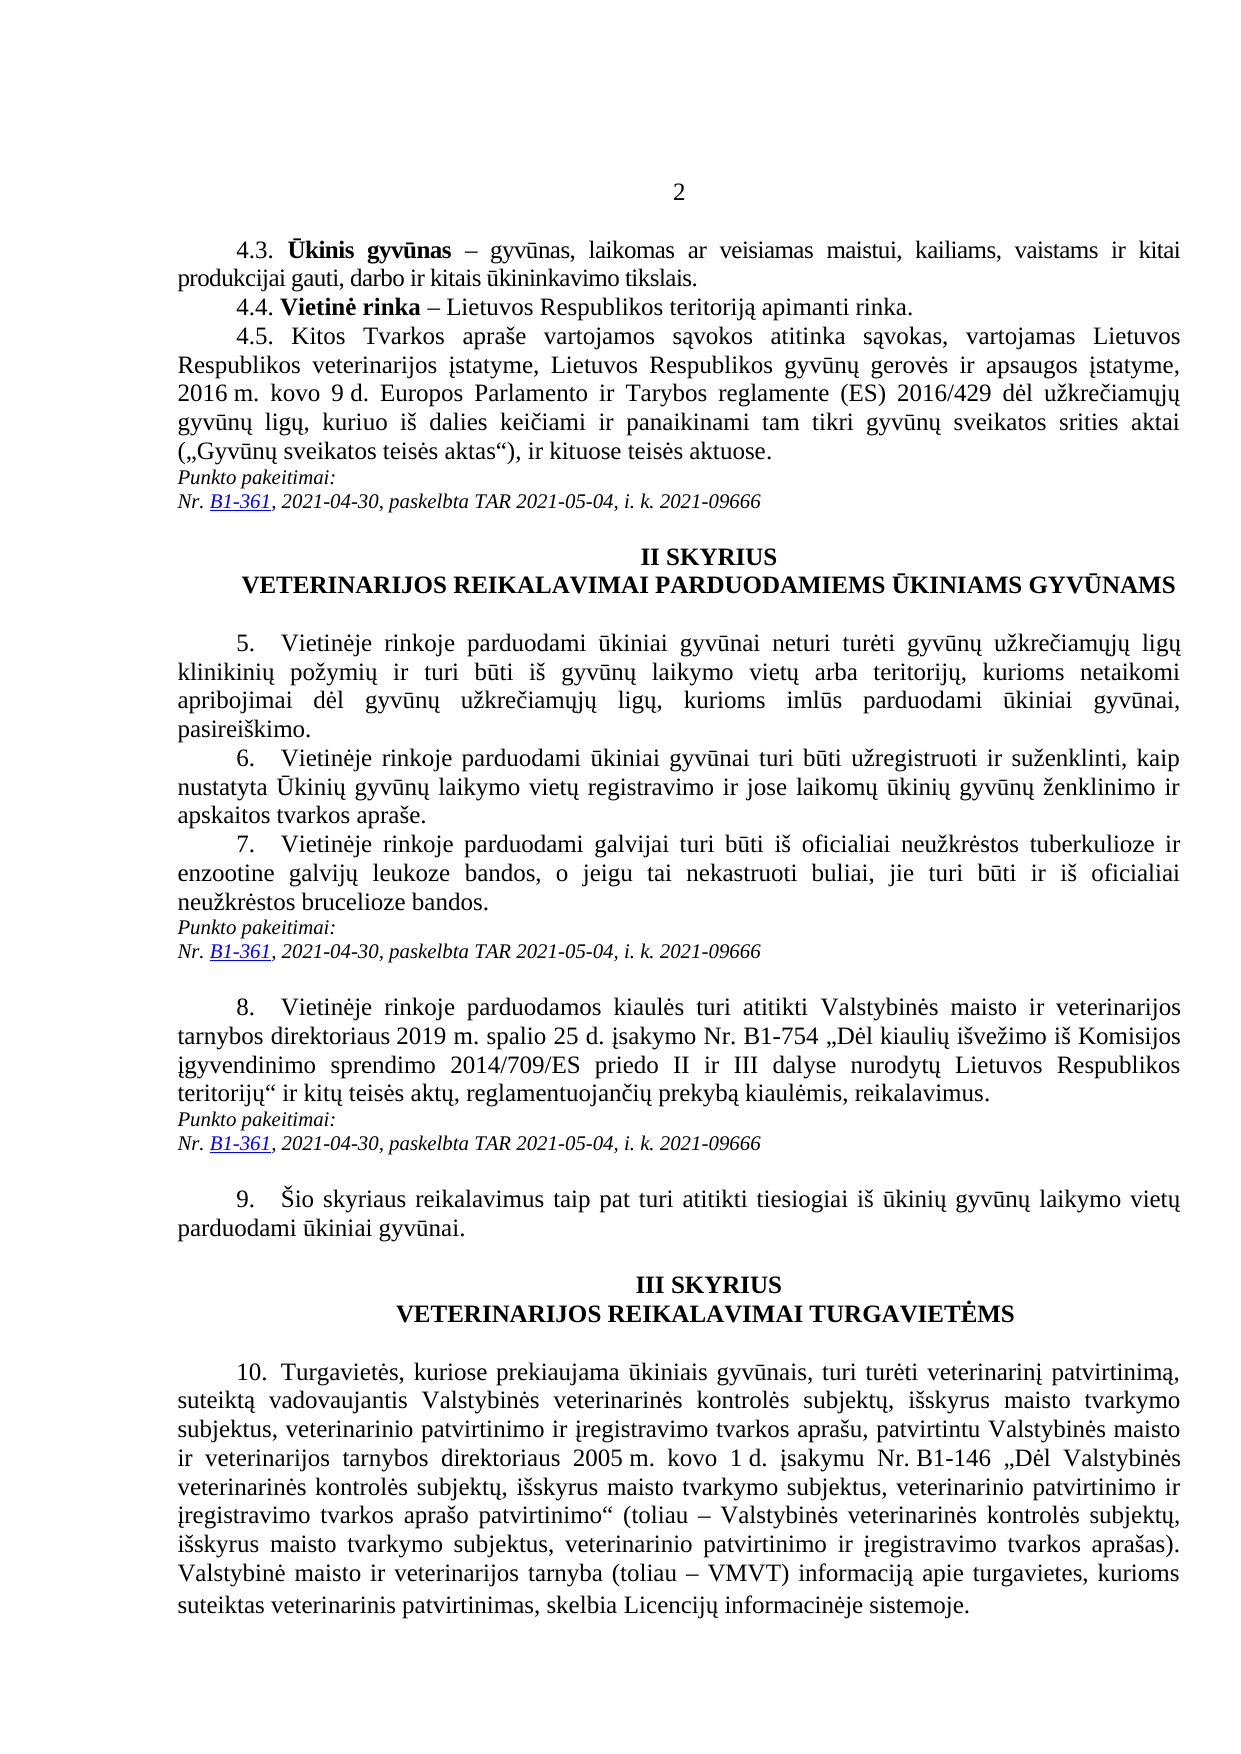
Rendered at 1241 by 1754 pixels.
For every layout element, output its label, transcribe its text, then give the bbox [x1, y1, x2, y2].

text 10. Turgavietės, kuriose prekiaujama ūkiniais gyvūnais, turi turėti veterinarinį patvirtinimą, suteiktą vadovaujantis Valstybinės veterinarinės kontrolės subjektų, išskyrus maisto tvarkymo subjektus, veterinarinio patvirtinimo ir įregistravimo tvarkos aprašu, patvirtintu Valstybinės maisto ir veterinarijos tarnybos direktoriaus 2005 m. kovo 1 d. įsakymu Nr. B1-146 „Dėl Valstybinės veterinarinės kontrolės subjektų, išskyrus maisto tvarkymo subjektus, veterinarinio patvirtinimo ir įregistravimo tvarkos aprašo patvirtinimo“ (toliau – Valstybinės veterinarinės kontrolės subjektų, išskyrus maisto tvarkymo subjektus, veterinarinio patvirtinimo ir įregistravimo tvarkos aprašas). Valstybinė maisto ir veterinarijos tarnyba (toliau – VMVT) informaciją apie turgavietes, kurioms suteiktas veterinarinis patvirtinimas, skelbia Licencijų informacinėje sistemoje. [177, 1357, 1181, 1621]
text 4.5. Kitos Tvarkos apraše vartojamos sąvokos atitinka sąvokas, vartojamas Lietuvos Respublikos veterinarijos įstatyme, Lietuvos Respublikos gyvūnų gerovės ir apsaugos įstatyme, 2016 m. kovo 9 d. Europos Parlamento ir Tarybos reglamente (ES) 2016/429 dėl užkrečiamųjų gyvūnų ligų, kuriuo iš dalies keičiami ir panaikinami tam tikri gyvūnų sveikatos srities aktai („Gyvūnų sveikatos teisės aktas“), ir kituose teisės aktuose. [177, 321, 1181, 465]
text III SKYRIUS [177, 1270, 1181, 1299]
text Punkto pakeitimai: [177, 1107, 1181, 1131]
text 4.4. Vietinė rinka – Lietuvos Respublikos teritoriją apimanti rinka. [177, 292, 1181, 321]
text 9. Šio skyriaus reikalavimus taip pat turi atitikti tiesiogiai iš ūkinių gyvūnų laikymo vietų parduodami ūkiniai gyvūnai. [177, 1184, 1181, 1242]
text Punkto pakeitimai: [177, 465, 1181, 489]
text II SKYRIUS [177, 542, 1181, 570]
text 7. Vietinėje rinkoje parduodami galvijai turi būti iš oficialiai neužkrėstos tuberkulioze ir enzootine galvijų leukoze bandos, o jeigu tai nekastruoti buliai, jie turi būti ir iš oficialiai neužkrėstos brucelioze bandos. [177, 829, 1181, 915]
text 8. Vietinėje rinkoje parduodamos kiaulės turi atitikti Valstybinės maisto ir veterinarijos tarnybos direktoriaus 2019 m. spalio 25 d. įsakymo Nr. B1-754 „Dėl kiaulių išvežimo iš Komisijos įgyvendinimo sprendimo 2014/709/ES priedo II ir III dalyse nurodytų Lietuvos Respublikos teritorijų“ ir kitų teisės aktų, reglamentuojančių prekybą kiaulėmis, reikalavimus. [177, 992, 1181, 1107]
text VETERINARIJOS REIKALAVIMAI PARDUODAMIEMS ŪKINIAMS GYVŪNAMS [177, 570, 1181, 599]
text VETERINARIJOS REIKALAVIMAI TURGAVIETĖMS [177, 1299, 1181, 1328]
text 6. Vietinėje rinkoje parduodami ūkiniai gyvūnai turi būti užregistruoti ir suženklinti, kaip nustatyta Ūkinių gyvūnų laikymo vietų registravimo ir jose laikomų ūkinių gyvūnų ženklinimo ir apskaitos tvarkos apraše. [177, 743, 1181, 829]
text Nr. B1-361, 2021-04-30, paskelbta TAR 2021-05-04, i. k. 2021-09666 [177, 1131, 1181, 1155]
text Nr. B1-361, 2021-04-30, paskelbta TAR 2021-05-04, i. k. 2021-09666 [177, 939, 1181, 963]
text Punkto pakeitimai: [177, 915, 1181, 939]
text Nr. B1-361, 2021-04-30, paskelbta TAR 2021-05-04, i. k. 2021-09666 [177, 489, 1181, 513]
text 4.3. Ūkinis gyvūnas – gyvūnas, laikomas ar veisiamas maistui, kailiams, vaistams ir kitai produkcijai gauti, darbo ir kitais ūkininkavimo tikslais. [177, 235, 1181, 292]
text 5. Vietinėje rinkoje parduodami ūkiniai gyvūnai neturi turėti gyvūnų užkrečiamųjų ligų klinikinių požymių ir turi būti iš gyvūnų laikymo vietų arba teritorijų, kurioms netaikomi apribojimai dėl gyvūnų užkrečiamųjų ligų, kurioms imlūs parduodami ūkiniai gyvūnai, pasireiškimo. [177, 628, 1181, 743]
